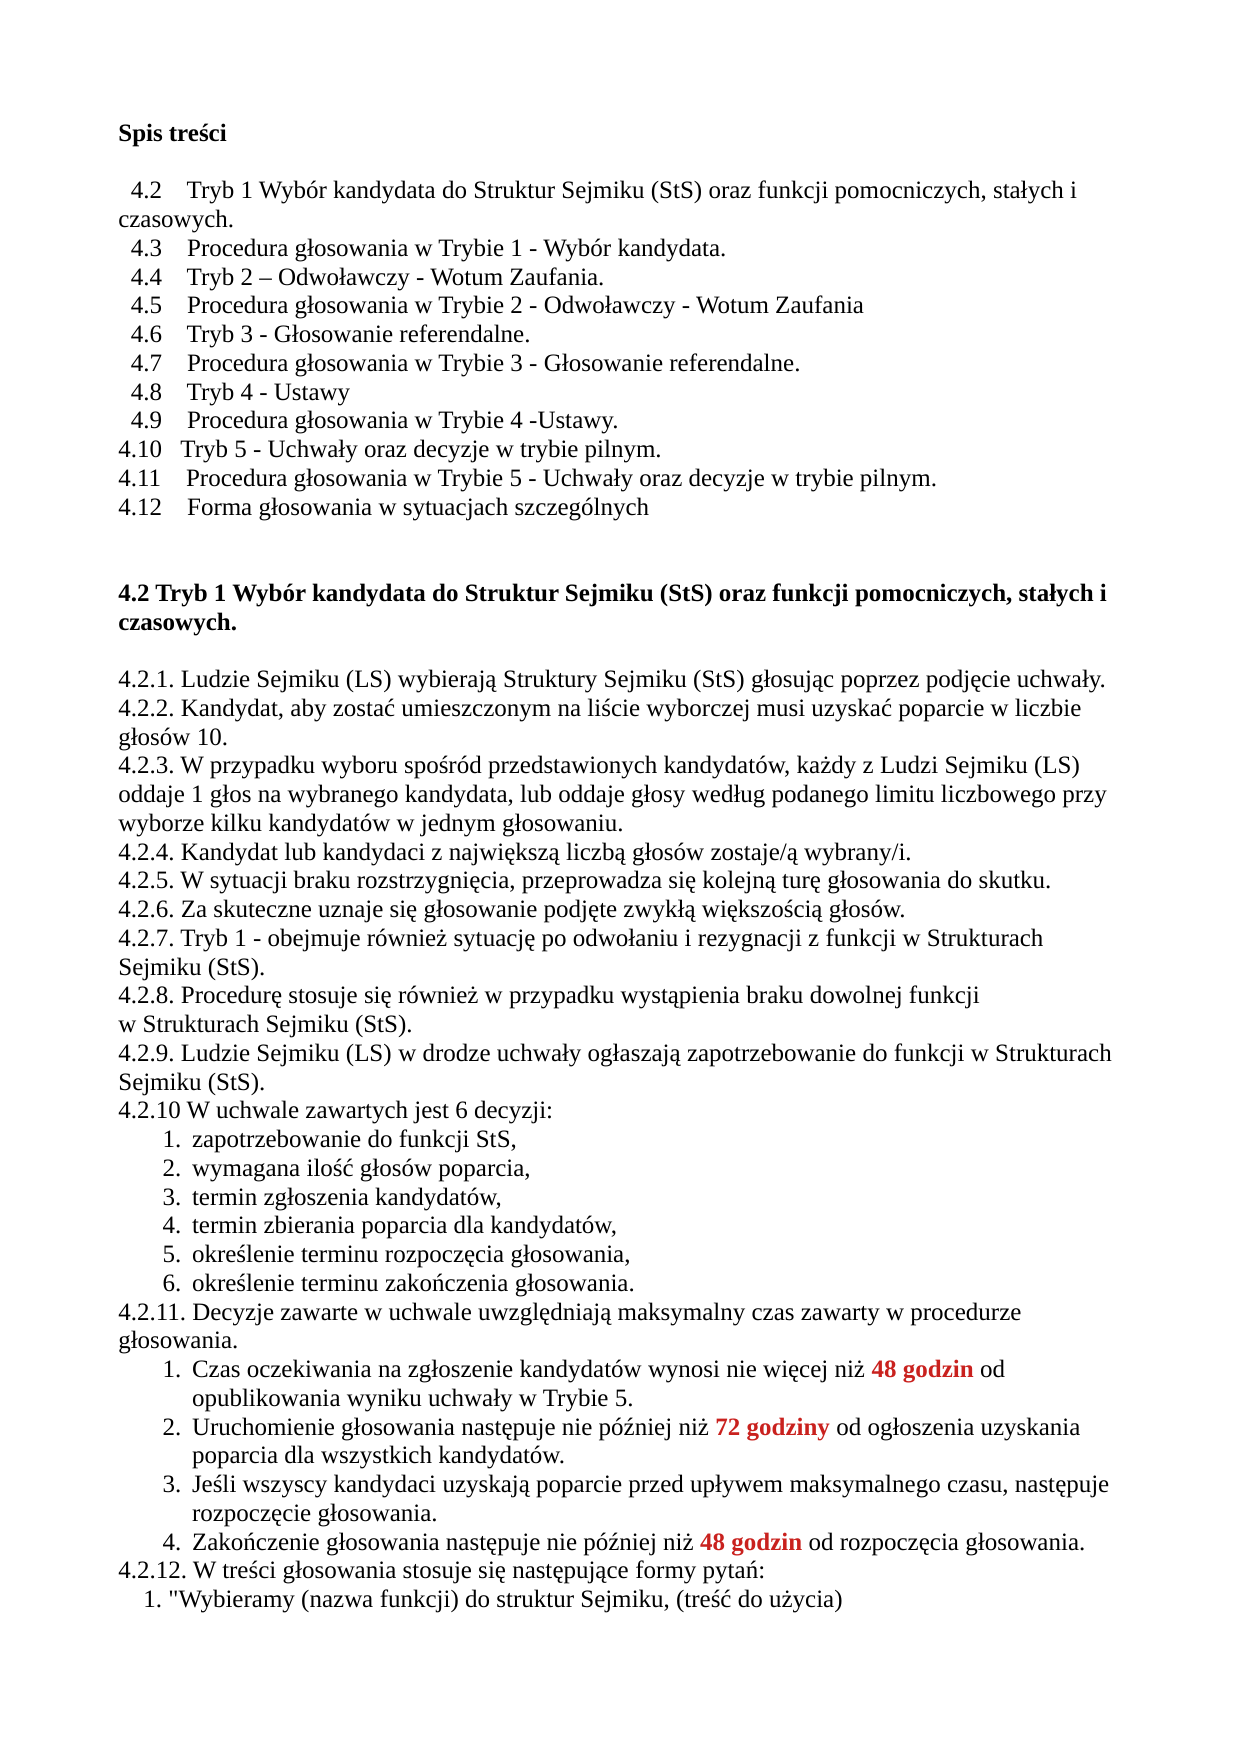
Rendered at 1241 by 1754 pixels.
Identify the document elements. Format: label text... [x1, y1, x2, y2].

text 4.2.5. W sytuacji braku rozstrzygnięcia, przeprowadza się kolejną turę głosowania do skutku. [118, 866, 1122, 894]
text 4.4 Tryb 2 – Odwoławczy - Wotum Zaufania. [118, 262, 1122, 291]
text 4.11 Procedura głosowania w Trybie 5 - Uchwały oraz decyzje w trybie pilnym. [118, 463, 1122, 492]
text 4.2.4. Kandydat lub kandydaci z największą liczbą głosów zostaje/ą wybrany/i. [118, 837, 1122, 866]
list termin zgłoszenia kandydatów, [162, 1182, 1122, 1211]
text 4.2.8. Procedurę stosuje się również w przypadku wystąpienia braku dowolnej funkcji w Strukturach Sejmiku (StS). [118, 981, 1122, 1038]
text 4.12 Forma głosowania w sytuacjach szczególnych [118, 492, 1122, 521]
list wymagana ilość głosów poparcia, [162, 1153, 1122, 1182]
text 4.2.2. Kandydat, aby zostać umieszczonym na liście wyborczej musi uzyskać poparcie w liczbie głosów 10. [118, 693, 1122, 751]
text 4.2.10 W uchwale zawartych jest 6 decyzji: [118, 1096, 1122, 1124]
text 4.7 Procedura głosowania w Trybie 3 - Głosowanie referendalne. [118, 348, 1122, 377]
text 4.5 Procedura głosowania w Trybie 2 - Odwoławczy - Wotum Zaufania [118, 291, 1122, 319]
list zapotrzebowanie do funkcji StS, [162, 1124, 1122, 1153]
list Uruchomienie głosowania następuje nie później niż 72 godziny od ogłoszenia uzyskania poparcia dla wszystkich kandydatów. [162, 1412, 1122, 1469]
text Spis treści [118, 118, 1122, 147]
text 4.2.11. Decyzje zawarte w uchwale uwzględniają maksymalny czas zawarty w procedurze głosowania. [118, 1297, 1122, 1354]
text 4.8 Tryb 4 - Ustawy [118, 377, 1122, 406]
list termin zbierania poparcia dla kandydatów, [162, 1211, 1122, 1239]
text 1. "Wybieramy (nazwa funkcji) do struktur Sejmiku, (treść do użycia) [118, 1584, 1122, 1613]
text 4.2.1. Ludzie Sejmiku (LS) wybierają Struktury Sejmiku (StS) głosując poprzez podjęcie uchwały. [118, 664, 1122, 693]
text 4.2.7. Tryb 1 - obejmuje również sytuację po odwołaniu i rezygnacji z funkcji w Strukturach Sejmiku (StS). [118, 923, 1122, 981]
list Jeśli wszyscy kandydaci uzyskają poparcie przed upływem maksymalnego czasu, następuje rozpoczęcie głosowania. [162, 1469, 1122, 1527]
list określenie terminu zakończenia głosowania. [162, 1268, 1122, 1297]
list Zakończenie głosowania następuje nie później niż 48 godzin od rozpoczęcia głosowania. [162, 1527, 1122, 1556]
list Czas oczekiwania na zgłoszenie kandydatów wynosi nie więcej niż 48 godzin od opublikowania wyniku uchwały w Trybie 5. [162, 1354, 1122, 1412]
text 4.10 Tryb 5 - Uchwały oraz decyzje w trybie pilnym. [118, 434, 1122, 463]
text 4.2.3. W przypadku wyboru spośród przedstawionych kandydatów, każdy z Ludzi Sejmiku (LS) oddaje 1 głos na wybranego kandydata, lub oddaje głosy według podanego limitu liczbowego przy wyborze kilku kandydatów w jednym głosowaniu. [118, 751, 1122, 837]
text 4.6 Tryb 3 - Głosowanie referendalne. [118, 319, 1122, 348]
text 4.2.6. Za skuteczne uznaje się głosowanie podjęte zwykłą większością głosów. [118, 894, 1122, 923]
text 4.2 Tryb 1 Wybór kandydata do Struktur Sejmiku (StS) oraz funkcji pomocniczych, stałych i czasowych. [118, 578, 1122, 636]
list określenie terminu rozpoczęcia głosowania, [162, 1239, 1122, 1268]
text 4.2.12. W treści głosowania stosuje się następujące formy pytań: [118, 1556, 1122, 1584]
text 4.9 Procedura głosowania w Trybie 4 -Ustawy. [118, 406, 1122, 434]
text 4.2 Tryb 1 Wybór kandydata do Struktur Sejmiku (StS) oraz funkcji pomocniczych, stałych i czasowych. [118, 176, 1122, 233]
text 4.3 Procedura głosowania w Trybie 1 - Wybór kandydata. [118, 233, 1122, 262]
text 4.2.9. Ludzie Sejmiku (LS) w drodze uchwały ogłaszają zapotrzebowanie do funkcji w Strukturach Sejmiku (StS). [118, 1038, 1122, 1096]
